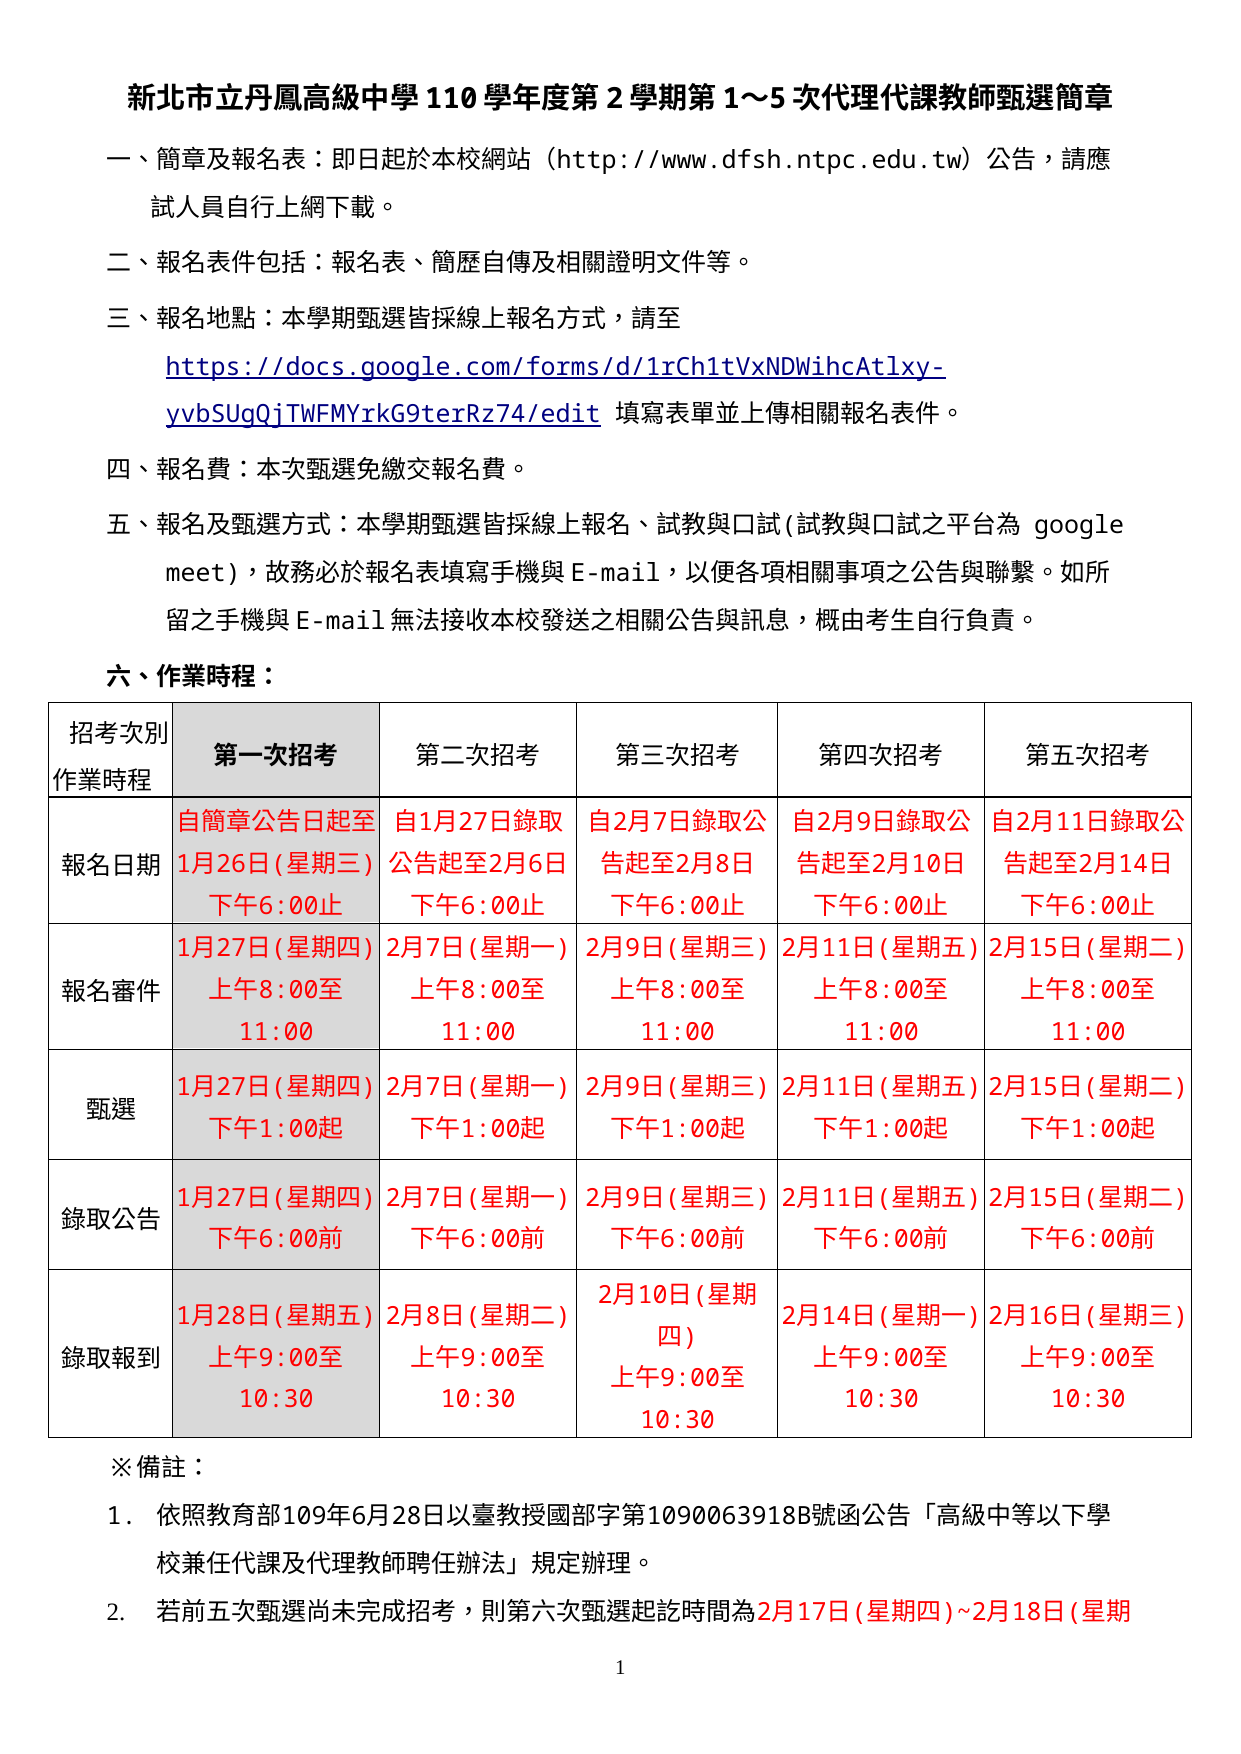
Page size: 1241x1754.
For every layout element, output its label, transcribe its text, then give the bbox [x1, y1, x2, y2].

table_cell 1月28日(星期五) 上午9:00至10:30 [173, 1270, 379, 1437]
table_cell 2月11日(星期五) 下午6:00前 [778, 1160, 984, 1269]
table_cell 1月27日(星期四) 下午1:00起 [173, 1050, 379, 1159]
table_cell 2月7日(星期一) 上午8:00至11:00 [380, 924, 576, 1048]
table_cell 2月7日(星期一) 下午1:00起 [380, 1050, 576, 1159]
table_cell 自1月27日錄取公告起至2月6日 下午6:00止 [380, 798, 576, 922]
table_header 招考次別 作業時程 [49, 703, 172, 796]
table_cell 2月15日(星期二) 下午1:00起 [985, 1050, 1191, 1159]
table_header 第二次招考 [380, 703, 576, 796]
table_cell 自2月11日錄取公告起至2月14日 下午6:00止 [985, 798, 1191, 922]
table_cell 2月9日(星期三) 下午6:00前 [577, 1160, 777, 1269]
text 四、報名費：本次甄選免繳交報名費。 [106, 440, 1134, 488]
table_cell 2月7日(星期一) 下午6:00前 [380, 1160, 576, 1269]
table_cell 2月8日(星期二) 上午9:00至10:30 [380, 1270, 576, 1437]
text 五、報名及甄選方式：本學期甄選皆採線上報名、試教與口試(試教與口試之平台為 google meet)，故務必於報名表填寫手機與E-mail，以便各項相關事項之公告與聯繫。如所留之手機與E-mail無法接收本校發送之相關公告與訊息，概由考生自行負責。 [106, 495, 1134, 639]
table_header 第一次招考 [173, 703, 379, 796]
table_cell 2月15日(星期二) 下午6:00前 [985, 1160, 1191, 1269]
text 二、報名表件包括：報名表、簡歷自傳及相關證明文件等。 [106, 233, 1134, 281]
table_cell 1月27日(星期四) 上午8:00至11:00 [173, 924, 379, 1048]
table_cell 報名日期 [49, 798, 172, 922]
text ※備註： [106, 1438, 1134, 1486]
table_cell 2月11日(星期五) 上午8:00至11:00 [778, 924, 984, 1048]
text 三、報名地點：本學期甄選皆採線上報名方式，請至 https://docs.google.com/forms/d/1rCh1tVxNDWihcAtlxy-yvbSUgQjTWFMYrkG9terRz74/edit 填寫表單並上傳相關報名表件。 [106, 289, 1134, 432]
table_cell 報名審件 [49, 924, 172, 1048]
table_cell 自簡章公告日起至1月26日(星期三)下午6:00止 [173, 798, 379, 922]
text 新北市立丹鳳高級中學110學年度第2學期第1～5次代理代課教師甄選簡章 [106, 75, 1134, 117]
table_cell 2月10日(星期四) 上午9:00至10:30 [577, 1270, 777, 1437]
list 若前五次甄選尚未完成招考，則第六次甄選起訖時間為2月17日(星期四)~2月18日(星期 [106, 1582, 1134, 1629]
text 一、簡章及報名表：即日起於本校網站（http://www.dfsh.ntpc.edu.tw）公告，請應試人員自行上網下載。 [106, 130, 1134, 226]
table_header 第三次招考 [577, 703, 777, 796]
table_cell 2月15日(星期二) 上午8:00至11:00 [985, 924, 1191, 1048]
list 依照教育部109年6月28日以臺教授國部字第1090063918B號函公告「高級中等以下學校兼任代課及代理教師聘任辦法」規定辦理。 [106, 1486, 1134, 1582]
table_cell 自2月9日錄取公告起至2月10日 下午6:00止 [778, 798, 984, 922]
table_cell 甄選 [49, 1050, 172, 1159]
table_header 第五次招考 [985, 703, 1191, 796]
table_header 第四次招考 [778, 703, 984, 796]
table_cell 自2月7日錄取公告起至2月8日 下午6:00止 [577, 798, 777, 922]
table_cell 2月9日(星期三) 下午1:00起 [577, 1050, 777, 1159]
table_cell 錄取公告 [49, 1160, 172, 1269]
table_cell 2月9日(星期三) 上午8:00至11:00 [577, 924, 777, 1048]
table_cell 2月16日(星期三) 上午9:00至10:30 [985, 1270, 1191, 1437]
table_cell 2月14日(星期一) 上午9:00至10:30 [778, 1270, 984, 1437]
table_cell 2月11日(星期五) 下午1:00起 [778, 1050, 984, 1159]
table_cell 1月27日(星期四) 下午6:00前 [173, 1160, 379, 1269]
table_cell 錄取報到 [49, 1270, 172, 1437]
text 六、作業時程： [106, 647, 1134, 694]
